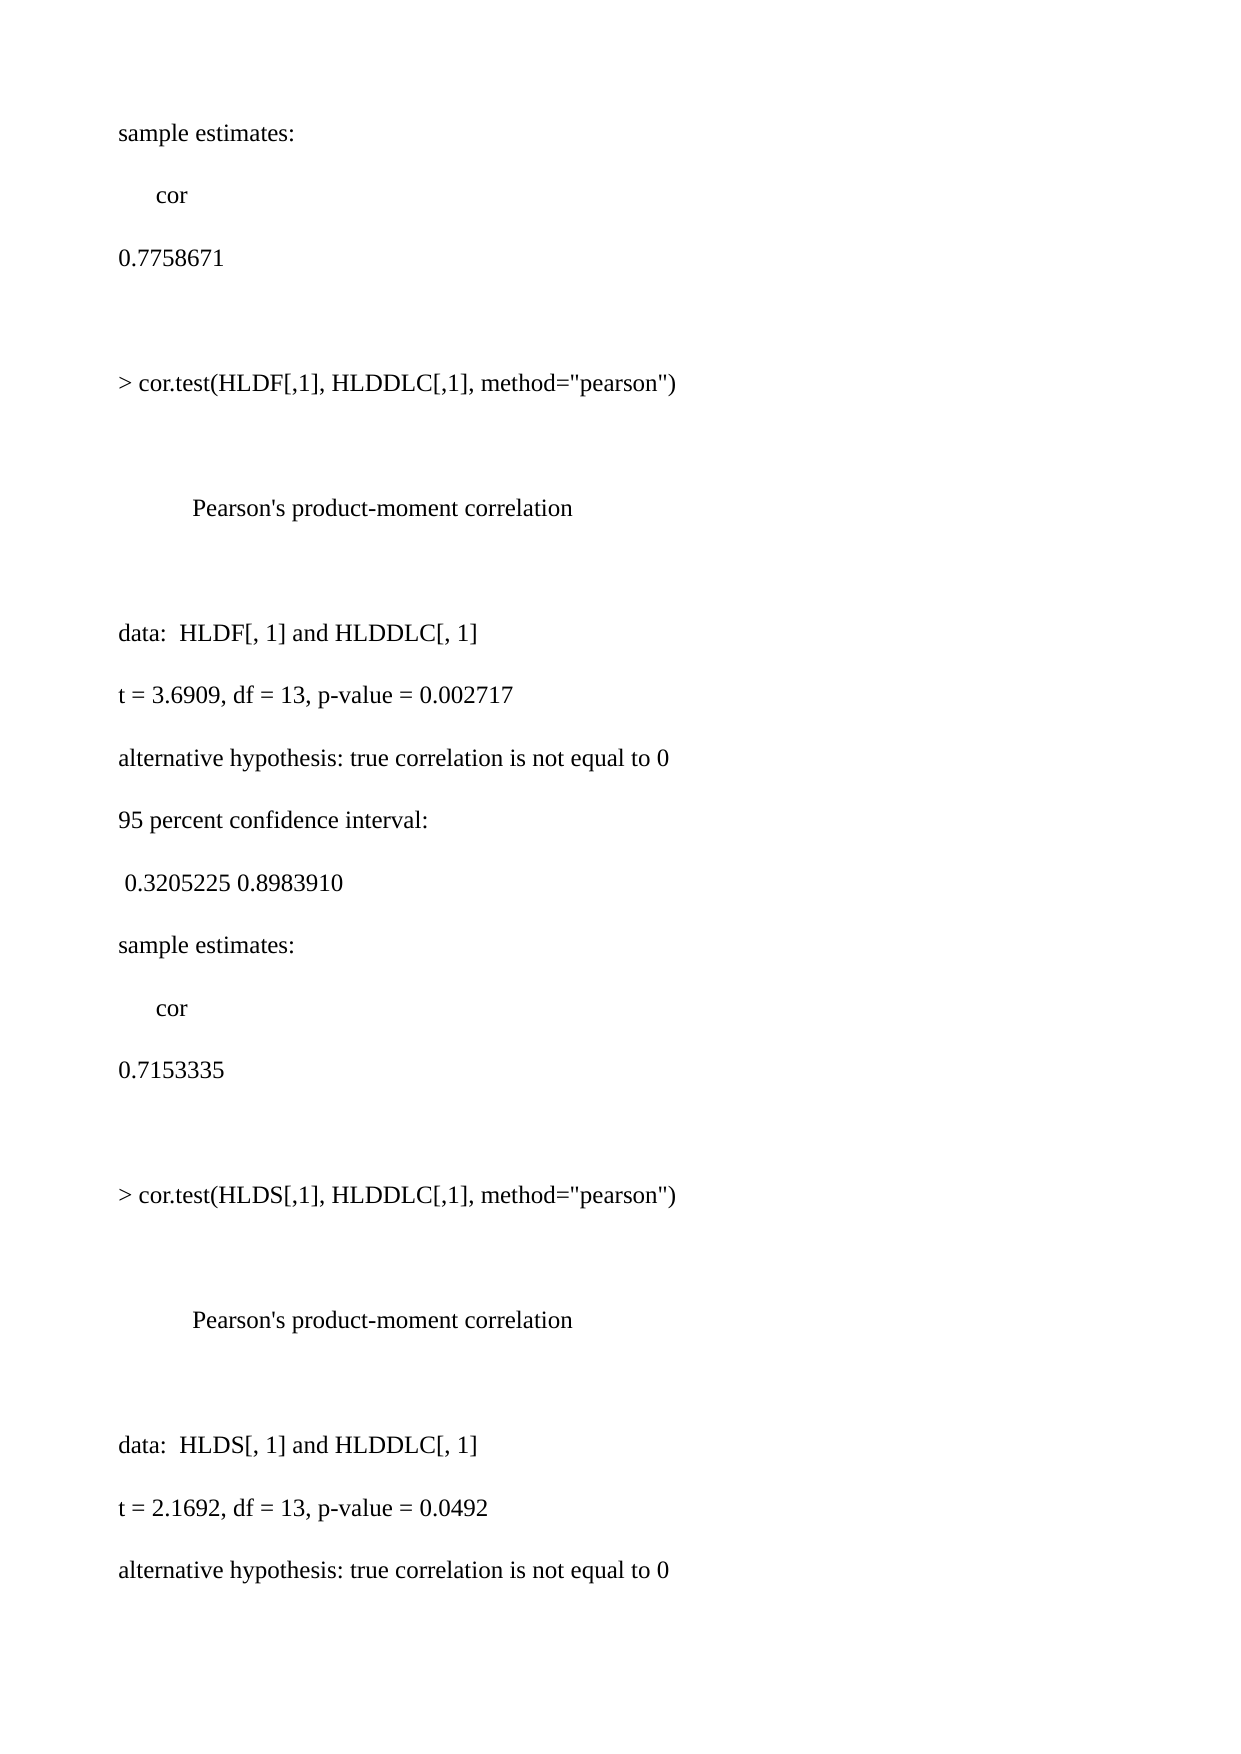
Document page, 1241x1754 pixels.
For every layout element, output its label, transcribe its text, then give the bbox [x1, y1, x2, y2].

text 0.3205225 0.8983910 [118, 868, 1122, 897]
text 0.7153335 [118, 1056, 1122, 1084]
text alternative hypothesis: true correlation is not equal to 0 [118, 743, 1122, 772]
text cor [118, 993, 1122, 1022]
text data: HLDF[, 1] and HLDDLC[, 1] [118, 618, 1122, 647]
text 95 percent confidence interval: [118, 806, 1122, 834]
text cor [118, 181, 1122, 209]
text sample estimates: [118, 118, 1122, 147]
text 0.7758671 [118, 243, 1122, 272]
text > cor.test(HLDF[,1], HLDDLC[,1], method="pearson") [118, 368, 1122, 397]
text alternative hypothesis: true correlation is not equal to 0 [118, 1556, 1122, 1584]
text > cor.test(HLDS[,1], HLDDLC[,1], method="pearson") [118, 1181, 1122, 1209]
text Pearson's product-moment correlation [118, 493, 1122, 522]
text data: HLDS[, 1] and HLDDLC[, 1] [118, 1431, 1122, 1459]
text t = 3.6909, df = 13, p-value = 0.002717 [118, 681, 1122, 709]
text sample estimates: [118, 931, 1122, 959]
text Pearson's product-moment correlation [118, 1306, 1122, 1334]
text t = 2.1692, df = 13, p-value = 0.0492 [118, 1493, 1122, 1522]
